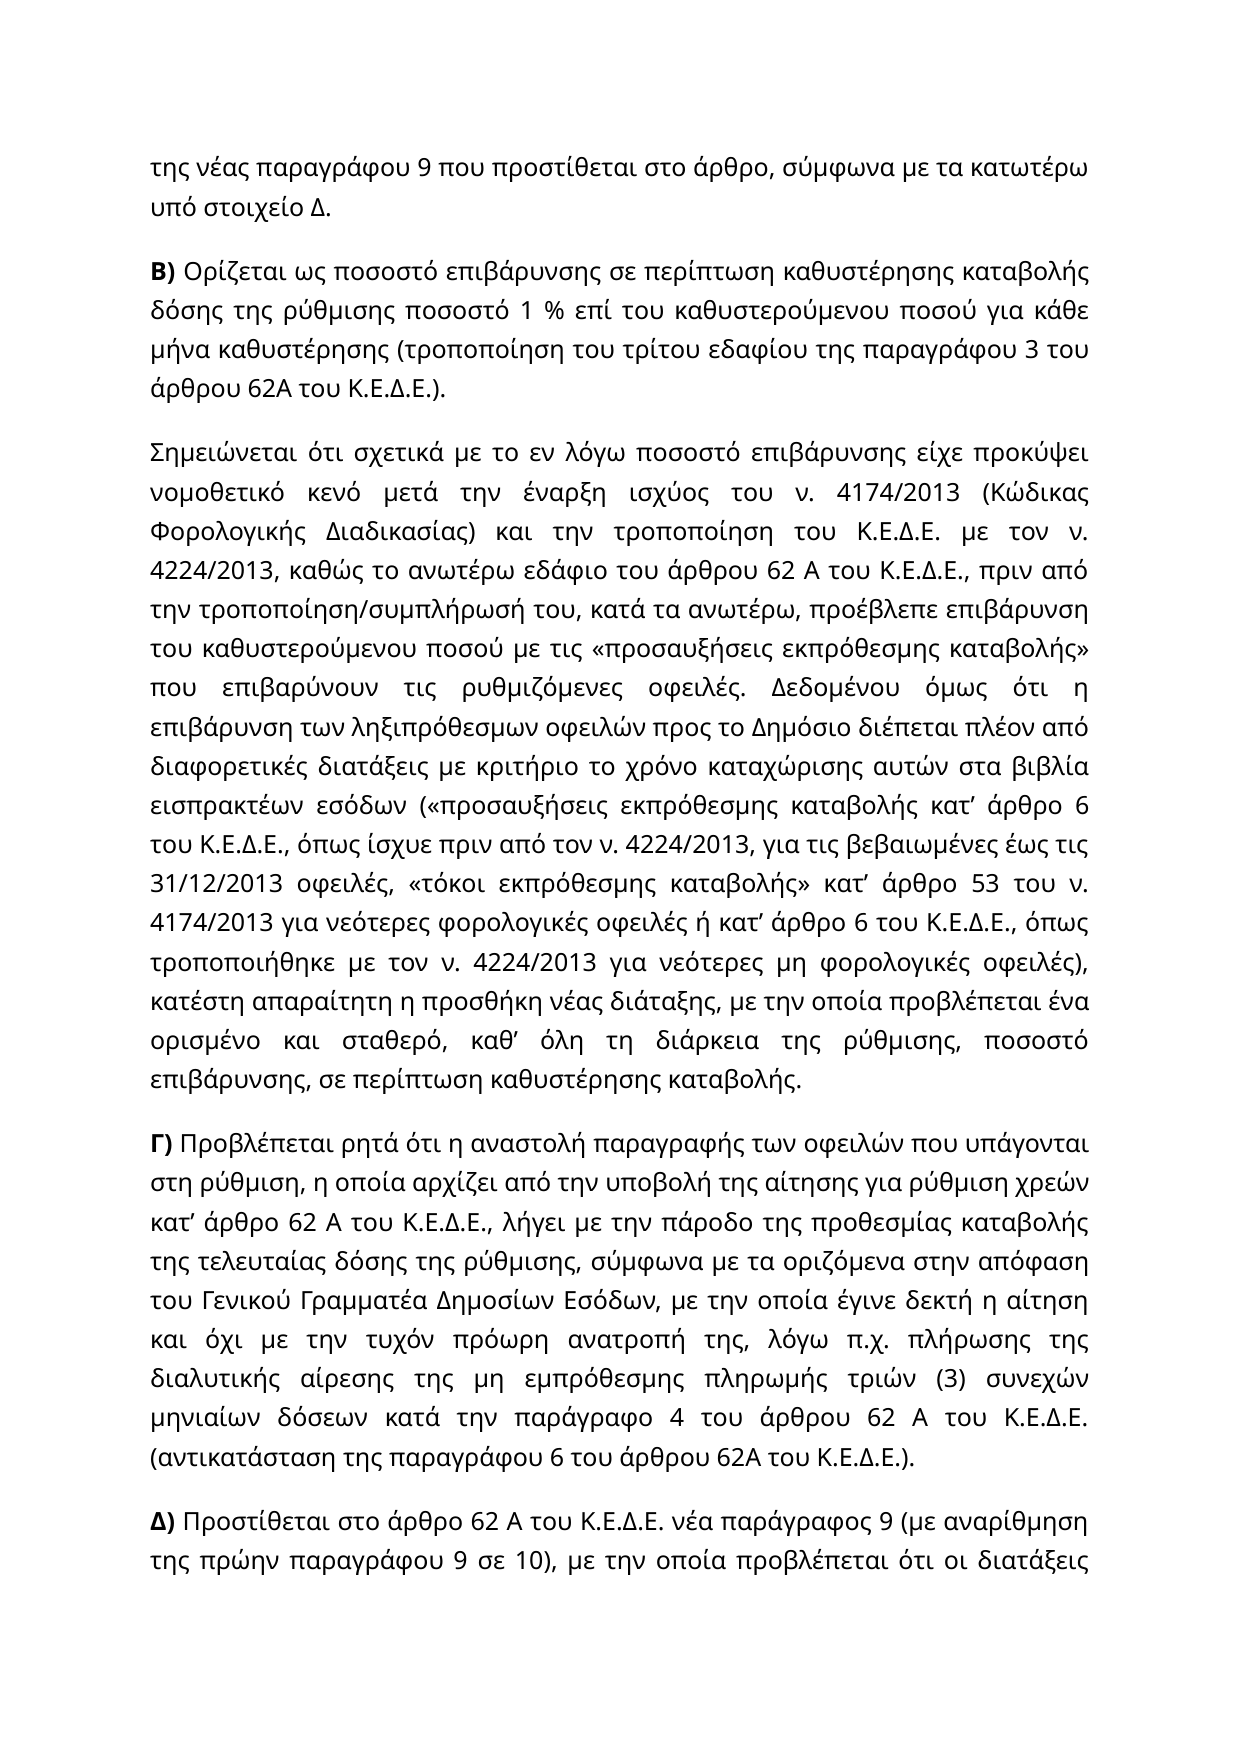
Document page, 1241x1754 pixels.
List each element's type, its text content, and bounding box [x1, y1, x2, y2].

text Γ) Προβλέπεται ρητά ότι η αναστολή παραγραφής των οφειλών που υπάγονται στη ρύθμιση, η οποία αρχίζει από την υποβολή της αίτησης για ρύθμιση χρεών κατ’ άρθρο 62 Α του Κ.Ε.Δ.Ε., λήγει με την πάροδο της προθεσμίας καταβολής της τελευταίας δόσης της ρύθμισης, σύμφωνα με τα οριζόμενα στην απόφαση του Γενικού Γραμματέα Δημοσίων Εσόδων, με την οποία έγινε δεκτή η αίτηση και όχι με την τυχόν πρόωρη ανατροπή της, λόγω π.χ. πλήρωσης της διαλυτικής αίρεσης της μη εμπρόθεσμης πληρωμής τριών (3) συνεχών μηνιαίων δόσεων κατά την παράγραφο 4 του άρθρου 62 Α του Κ.Ε.Δ.Ε. (αντικατάσταση της παραγράφου 6 του άρθρου 62Α του Κ.Ε.Δ.Ε.). [150, 1126, 1090, 1473]
text Β) Ορίζεται ως ποσοστό επιβάρυνσης σε περίπτωση καθυστέρησης καταβολής δόσης της ρύθμισης ποσοστό 1 % επί του καθυστερούμενου ποσού για κάθε μήνα καθυστέρησης (τροποποίηση του τρίτου εδαφίου της παραγράφου 3 του άρθρου 62Α του Κ.Ε.Δ.Ε.). [150, 253, 1090, 405]
text Σημειώνεται ότι σχετικά με το εν λόγω ποσοστό επιβάρυνσης είχε προκύψει νομοθετικό κενό μετά την έναρξη ισχύος του ν. 4174/2013 (Κώδικας Φορολογικής Διαδικασίας) και την τροποποίηση του Κ.Ε.Δ.Ε. με τον ν. 4224/2013, καθώς το ανωτέρω εδάφιο του άρθρου 62 Α του Κ.Ε.Δ.Ε., πριν από την τροποποίηση/συμπλήρωσή του, κατά τα ανωτέρω, προέβλεπε επιβάρυνση του καθυστερούμενου ποσού με τις «προσαυξήσεις εκπρόθεσμης καταβολής» που επιβαρύνουν τις ρυθμιζόμενες οφειλές. Δεδομένου όμως ότι η επιβάρυνση των ληξιπρόθεσμων οφειλών προς το Δημόσιο διέπεται πλέον από διαφορετικές διατάξεις με κριτήριο το χρόνο καταχώρισης αυτών στα βιβλία εισπρακτέων εσόδων («προσαυξήσεις εκπρόθεσμης καταβολής κατ’ άρθρο 6 του Κ.Ε.Δ.Ε., όπως ίσχυε πριν από τον ν. 4224/2013, για τις βεβαιωμένες έως τις 31/12/2013 οφειλές, «τόκοι εκπρόθεσμης καταβολής» κατ’ άρθρο 53 του ν. 4174/2013 για νεότερες φορολογικές οφειλές ή κατ’ άρθρο 6 του Κ.Ε.Δ.Ε., όπως τροποποιήθηκε με τον ν. 4224/2013 για νεότερες μη φορολογικές οφειλές), κατέστη απαραίτητη η προσθήκη νέας διάταξης, με την οποία προβλέπεται ένα ορισμένο και σταθερό, καθ’ όλη τη διάρκεια της ρύθμισης, ποσοστό επιβάρυνσης, σε περίπτωση καθυστέρησης καταβολής. [150, 435, 1090, 1096]
text της νέας παραγράφου 9 που προστίθεται στο άρθρο, σύμφωνα με τα κατωτέρω υπό στοιχείο Δ. [150, 150, 1090, 223]
text Δ) Προστίθεται στο άρθρο 62 Α του Κ.Ε.Δ.Ε. νέα παράγραφος 9 (με αναρίθμηση της πρώην παραγράφου 9 σε 10), με την οποία προβλέπεται ότι οι διατάξεις [150, 1503, 1090, 1577]
